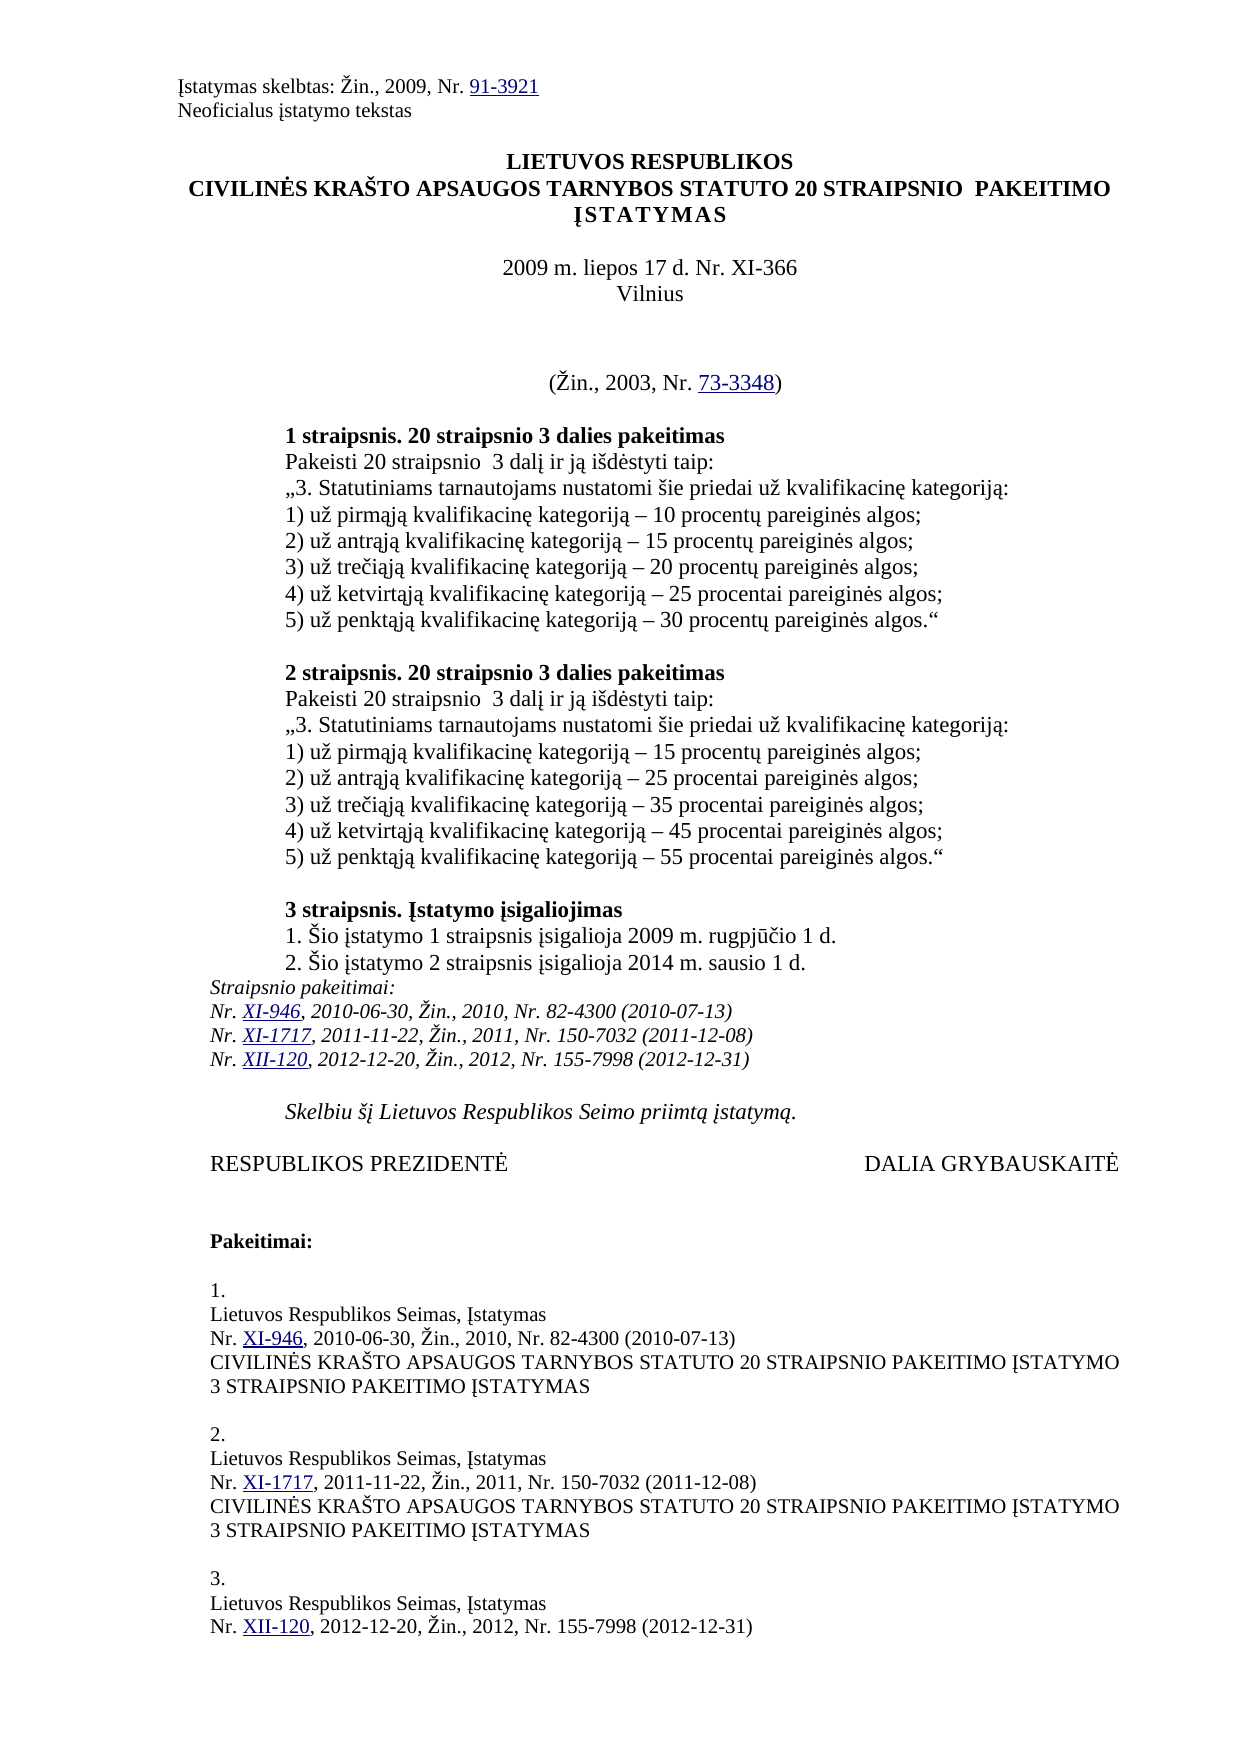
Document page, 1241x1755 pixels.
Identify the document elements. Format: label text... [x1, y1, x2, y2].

text 2 straipsnis. 20 straipsnio 3 dalies pakeitimas [210, 659, 1120, 685]
text Lietuvos Respublikos Seimas, Įstatymas [210, 1446, 1120, 1470]
text Nr. XI-1717, 2011-11-22, Žin., 2011, Nr. 150-7032 (2011-12-08) [210, 1470, 1120, 1494]
text 1) už pirmąją kvalifikacinę kategoriją – 10 procentų pareiginės algos; [210, 501, 1120, 527]
text „3. Statutiniams tarnautojams nustatomi šie priedai už kvalifikacinę kategoriją: [210, 712, 1120, 738]
text 2) už antrąją kvalifikacinę kategoriją – 25 procentai pareiginės algos; [210, 764, 1120, 791]
text CIVILINĖS KRAŠTO APSAUGOS TARNYBOS STATUTO 20 STRAIPSNIO PAKEITIMO ĮSTATYMO 3 STRAIPSNIO PAKEITIMO ĮSTATYMAS [210, 1494, 1120, 1542]
text Nr. XI-1717, 2011-11-22, Žin., 2011, Nr. 150-7032 (2011-12-08) [210, 1023, 1120, 1047]
text 2009 m. liepos 17 d. Nr. XI-366 Vilnius [177, 254, 1122, 306]
text Nr. XII-120, 2012-12-20, Žin., 2012, Nr. 155-7998 (2012-12-31) [210, 1614, 1120, 1638]
text 3. [210, 1566, 1120, 1590]
text 5) už penktąją kvalifikacinę kategoriją – 55 procentai pareiginės algos.“ [210, 843, 1120, 870]
text Pakeisti 20 straipsnio 3 dalį ir ją išdėstyti taip: [210, 448, 1120, 474]
text CIVILINĖS KRAŠTO APSAUGOS TARNYBOS STATUTO 20 STRAIPSNIO PAKEITIMO ĮSTATYMO 3 STRAIPSNIO PAKEITIMO ĮSTATYMAS [210, 1350, 1120, 1398]
text 3) už trečiąją kvalifikacinę kategoriją – 20 procentų pareiginės algos; [210, 553, 1120, 580]
text ĮSTATYMAS [177, 201, 1122, 227]
text Neoficialus įstatymo tekstas [177, 98, 1122, 122]
text Skelbiu šį Lietuvos Respublikos Seimo priimtą įstatymą. [210, 1098, 1120, 1124]
text RESPUBLIKOS PREZIDENTĖ DALIA GRYBAUSKAITĖ [210, 1150, 1120, 1177]
text Lietuvos Respublikos Seimas, Įstatymas [210, 1590, 1120, 1614]
text 1. Šio įstatymo 1 straipsnis įsigalioja 2009 m. rugpjūčio 1 d. [210, 922, 1120, 949]
text 4) už ketvirtąją kvalifikacinę kategoriją – 45 procentai pareiginės algos; [210, 817, 1120, 843]
text 5) už penktąją kvalifikacinę kategoriją – 30 procentų pareiginės algos.“ [210, 606, 1120, 632]
text (Žin., 2003, Nr. 73-3348) [210, 369, 1120, 395]
text LIETUVOS RESPUBLIKOS [177, 148, 1122, 175]
text Straipsnio pakeitimai: [210, 975, 1120, 999]
text 2. [210, 1422, 1120, 1446]
text „3. Statutiniams tarnautojams nustatomi šie priedai už kvalifikacinę kategoriją: [210, 474, 1120, 501]
text Pakeisti 20 straipsnio 3 dalį ir ją išdėstyti taip: [210, 685, 1120, 712]
text Lietuvos Respublikos Seimas, Įstatymas [210, 1302, 1120, 1326]
text 2. Šio įstatymo 2 straipsnis įsigalioja 2014 m. sausio 1 d. [210, 949, 1120, 975]
text 2) už antrąją kvalifikacinę kategoriją – 15 procentų pareiginės algos; [210, 527, 1120, 553]
text 3) už trečiąją kvalifikacinę kategoriją – 35 procentai pareiginės algos; [210, 791, 1120, 817]
text Nr. XI-946, 2010-06-30, Žin., 2010, Nr. 82-4300 (2010-07-13) [210, 999, 1120, 1023]
text Įstatymas skelbtas: Žin., 2009, Nr. 91-3921 [177, 74, 1122, 98]
text CIVILINĖS KRAŠTO APSAUGOS TARNYBOS STATUTO 20 STRAIPSNIO PAKEITIMO [177, 175, 1122, 201]
text 1. [210, 1278, 1120, 1302]
text Nr. XI-946, 2010-06-30, Žin., 2010, Nr. 82-4300 (2010-07-13) [210, 1326, 1120, 1350]
text Pakeitimai: [210, 1229, 1120, 1253]
text 4) už ketvirtąją kvalifikacinę kategoriją – 25 procentai pareiginės algos; [210, 580, 1120, 606]
text 1 straipsnis. 20 straipsnio 3 dalies pakeitimas [210, 422, 1120, 448]
text 1) už pirmąją kvalifikacinę kategoriją – 15 procentų pareiginės algos; [210, 738, 1120, 764]
text 3 straipsnis. Įstatymo įsigaliojimas [210, 896, 1120, 922]
text Nr. XII-120, 2012-12-20, Žin., 2012, Nr. 155-7998 (2012-12-31) [210, 1047, 1120, 1071]
